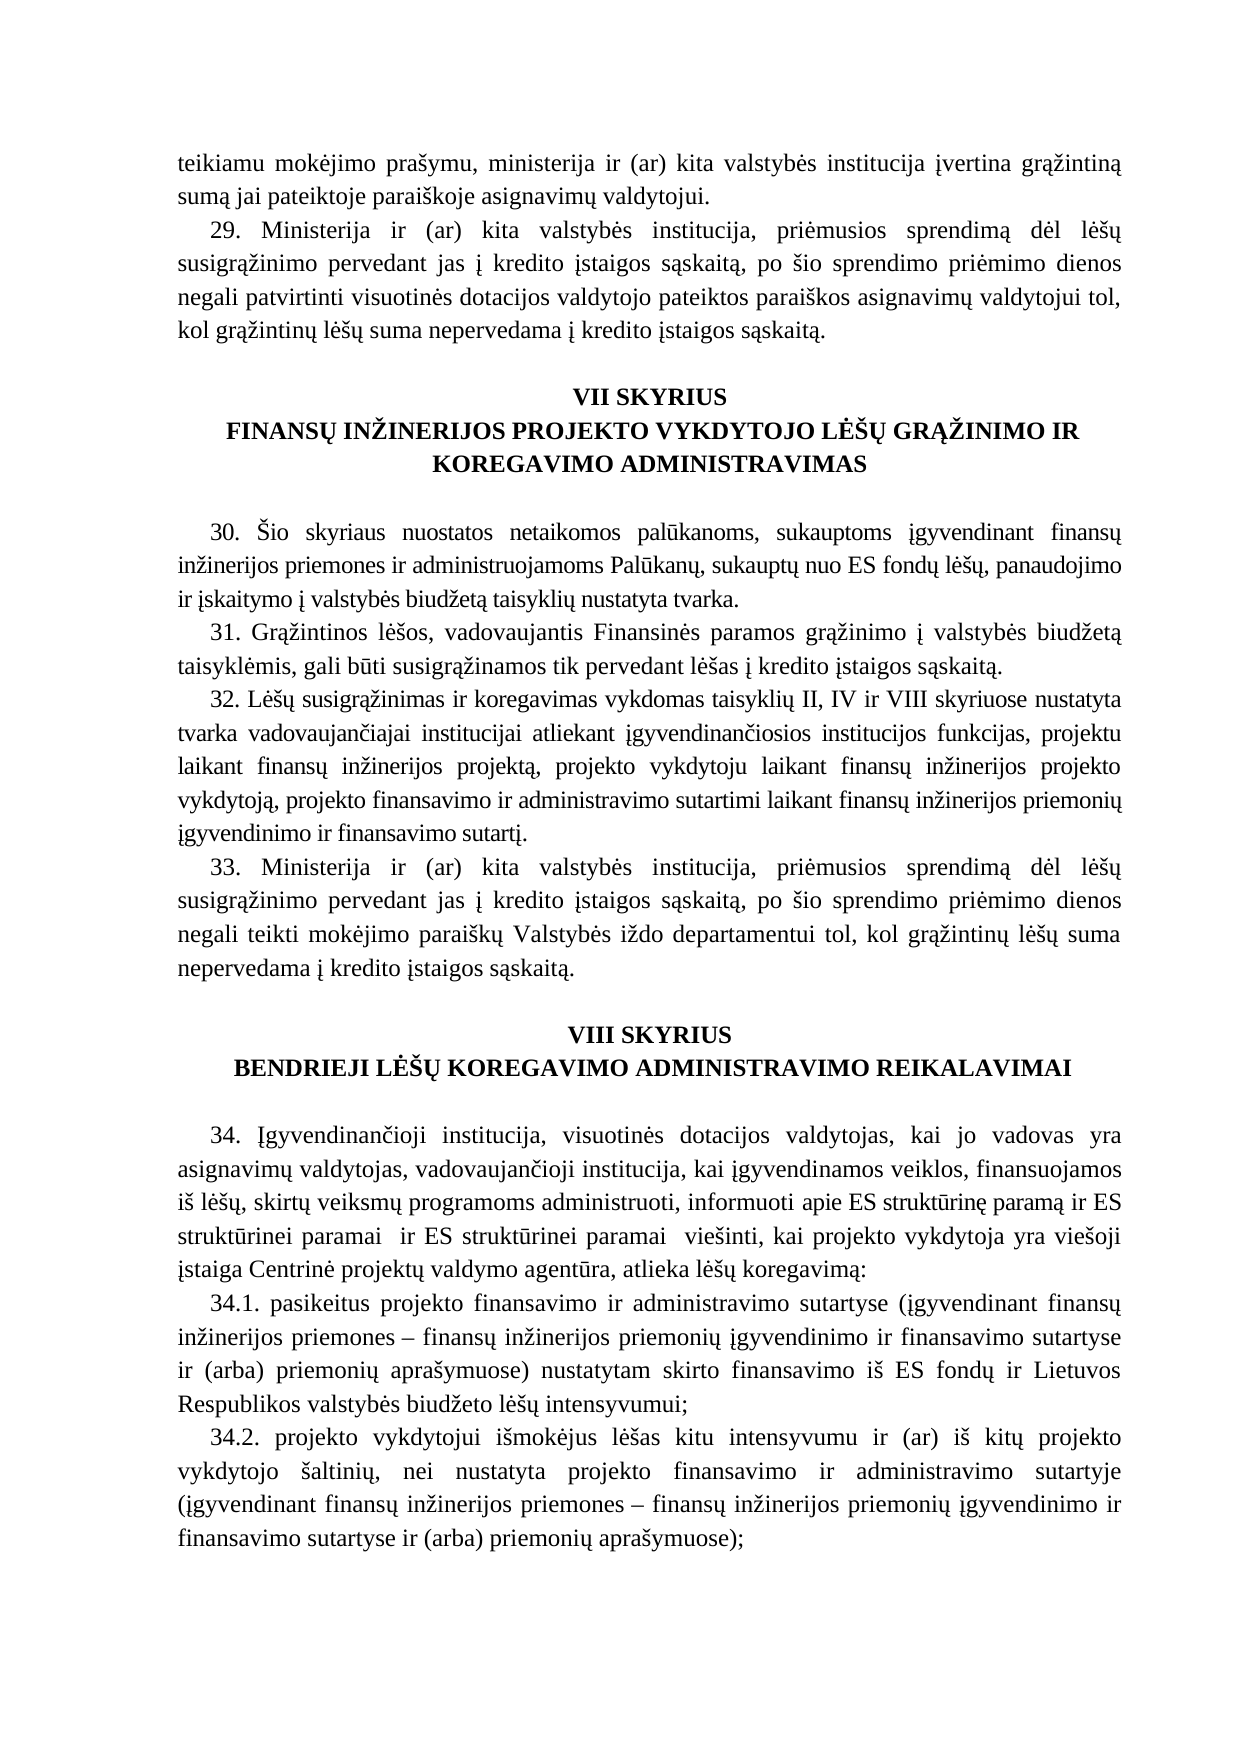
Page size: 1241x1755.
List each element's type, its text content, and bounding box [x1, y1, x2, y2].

text VIII SKYRIUS [177, 1020, 1122, 1048]
text 30. Šio skyriaus nuostatos netaikomos palūkanoms, sukauptoms įgyvendinant finansų inžinerijos priemones ir administruojamoms Palūkanų, sukauptų nuo ES fondų lėšų, panaudojimo ir įskaitymo į valstybės biudžetą taisyklių nustatyta tvarka. [177, 517, 1122, 612]
text 33. Ministerija ir (ar) kita valstybės institucija, priėmusios sprendimą dėl lėšų susigrąžinimo pervedant jas į kredito įstaigos sąskaitą, po šio sprendimo priėmimo dienos negali teikti mokėjimo paraiškų Valstybės iždo departamentui tol, kol grąžintinų lėšų suma nepervedama į kredito įstaigos sąskaitą. [177, 852, 1122, 981]
text teikiamu mokėjimo prašymu, ministerija ir (ar) kita valstybės institucija įvertina grąžintiną sumą jai pateiktoje paraiškoje asignavimų valdytojui. [177, 148, 1122, 210]
text 31. Grąžintinos lėšos, vadovaujantis Finansinės paramos grąžinimo į valstybės biudžetą taisyklėmis, gali būti susigrąžinamos tik pervedant lėšas į kredito įstaigos sąskaitą. [177, 617, 1122, 679]
text FINANSŲ INŽINERIJOS PROJEKTO VYKDYTOJO LĖŠŲ GRĄŽINIMO ir koregavimO ADMINISTRAVIMAS [177, 416, 1122, 478]
text BENDRIEJI LĖŠŲ KOREGAVIMO ADMINISTRAVIMO REIKALAVIMAI [177, 1053, 1122, 1082]
text 29. Ministerija ir (ar) kita valstybės institucija, priėmusios sprendimą dėl lėšų susigrąžinimo pervedant jas į kredito įstaigos sąskaitą, po šio sprendimo priėmimo dienos negali patvirtinti visuotinės dotacijos valdytojo pateiktos paraiškos asignavimų valdytojui tol, kol grąžintinų lėšų suma nepervedama į kredito įstaigos sąskaitą. [177, 215, 1122, 344]
text 34.2. projekto vykdytojui išmokėjus lėšas kitu intensyvumu ir (ar) iš kitų projekto vykdytojo šaltinių, nei nustatyta projekto finansavimo ir administravimo sutartyje (įgyvendinant finansų inžinerijos priemones – finansų inžinerijos priemonių įgyvendinimo ir finansavimo sutartyse ir (arba) priemonių aprašymuose); [177, 1422, 1122, 1552]
text 32. Lėšų susigrąžinimas ir koregavimas vykdomas taisyklių II, IV ir VIII skyriuose nustatyta tvarka vadovaujančiajai institucijai atliekant įgyvendinančiosios institucijos funkcijas, projektu laikant finansų inžinerijos projektą, projekto vykdytoju laikant finansų inžinerijos projekto vykdytoją, projekto finansavimo ir administravimo sutartimi laikant finansų inžinerijos priemonių įgyvendinimo ir finansavimo sutartį. [177, 684, 1122, 847]
text VII SKYRIUS [177, 382, 1122, 411]
text 34.1. pasikeitus projekto finansavimo ir administravimo sutartyse (įgyvendinant finansų inžinerijos priemones – finansų inžinerijos priemonių įgyvendinimo ir finansavimo sutartyse ir (arba) priemonių aprašymuose) nustatytam skirto finansavimo iš ES fondų ir Lietuvos Respublikos valstybės biudžeto lėšų intensyvumui; [177, 1288, 1122, 1417]
text 34. Įgyvendinančioji institucija, visuotinės dotacijos valdytojas, kai jo vadovas yra asignavimų valdytojas, vadovaujančioji institucija, kai įgyvendinamos veiklos, finansuojamos iš lėšų, skirtų veiksmų programoms administruoti, informuoti apie ES struktūrinę paramą ir ES struktūrinei paramai ir ES struktūrinei paramai viešinti, kai projekto vykdytoja yra viešoji įstaiga Centrinė projektų valdymo agentūra, atlieka lėšų koregavimą: [177, 1120, 1122, 1283]
